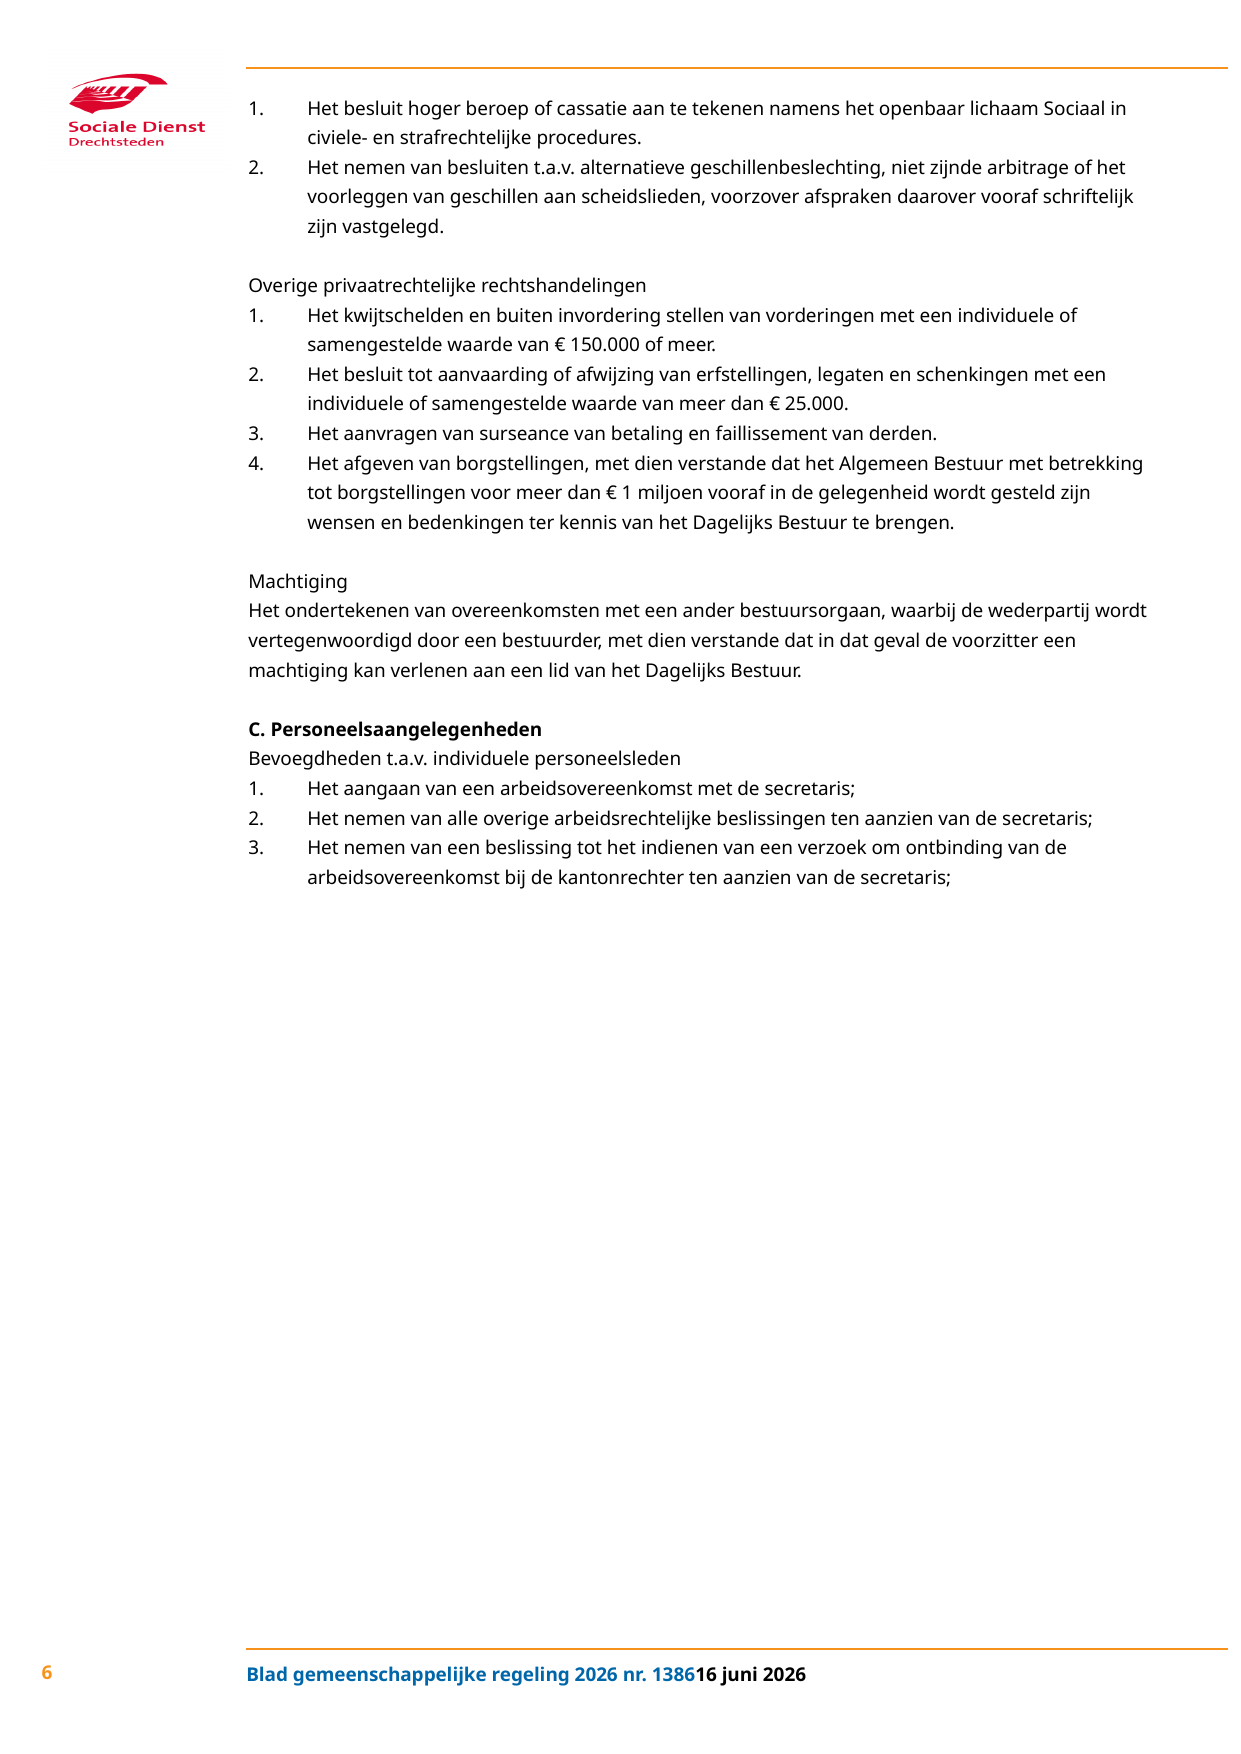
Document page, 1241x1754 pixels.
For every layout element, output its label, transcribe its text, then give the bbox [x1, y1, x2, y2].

text Het ondertekenen van overeenkomsten met een ander bestuursorgaan, waarbij de wederpartij wordt vertegenwoordigd door een bestuurder, met dien verstande dat in dat geval de voorzitter een machtiging kan verlenen aan een lid van het Dagelijks Bestuur. [248, 598, 1152, 683]
text Overige privaatrechtelijke rechtshandelingen [248, 272, 1152, 298]
list Het nemen van een beslissing tot het indienen van een verzoek om ontbinding van de arbeidsovereenkomst bij de kantonrechter ten aanzien van de secretaris; [248, 834, 1152, 890]
text Machtiging [248, 568, 1152, 594]
list Het nemen van alle overige arbeidsrechtelijke beslissingen ten aanzien van de secretaris; [248, 805, 1152, 831]
list Het afgeven van borgstellingen, met dien verstande dat het Algemeen Bestuur met betrekking tot borgstellingen voor meer dan € 1 miljoen vooraf in de gelegenheid wordt gesteld zijn wensen en bedenkingen ter kennis van het Dagelijks Bestuur te brengen. [248, 450, 1152, 535]
text C. Personeelsaangelegenheden [248, 716, 1152, 742]
list Het nemen van besluiten t.a.v. alternatieve geschillenbeslechting, niet zijnde arbitrage of het voorleggen van geschillen aan scheidslieden, voorzover afspraken daarover vooraf schriftelijk zijn vastgelegd. [248, 154, 1152, 239]
picture [41, 47, 231, 172]
list Het aangaan van een arbeidsovereenkomst met de secretaris; [248, 775, 1152, 801]
text Bevoegdheden t.a.v. individuele personeelsleden [248, 746, 1152, 771]
list Het kwijtschelden en buiten invordering stellen van vorderingen met een individuele of samengestelde waarde van € 150.000 of meer. [248, 302, 1152, 357]
list Het besluit tot aanvaarding of afwijzing van erfstellingen, legaten en schenkingen met een individuele of samengestelde waarde van meer dan € 25.000. [248, 361, 1152, 416]
list Het besluit hoger beroep of cassatie aan te tekenen namens het openbaar lichaam Sociaal in civiele- en strafrechtelijke procedures. [248, 95, 1152, 150]
list Het aanvragen van surseance van betaling en faillissement van derden. [248, 420, 1152, 446]
